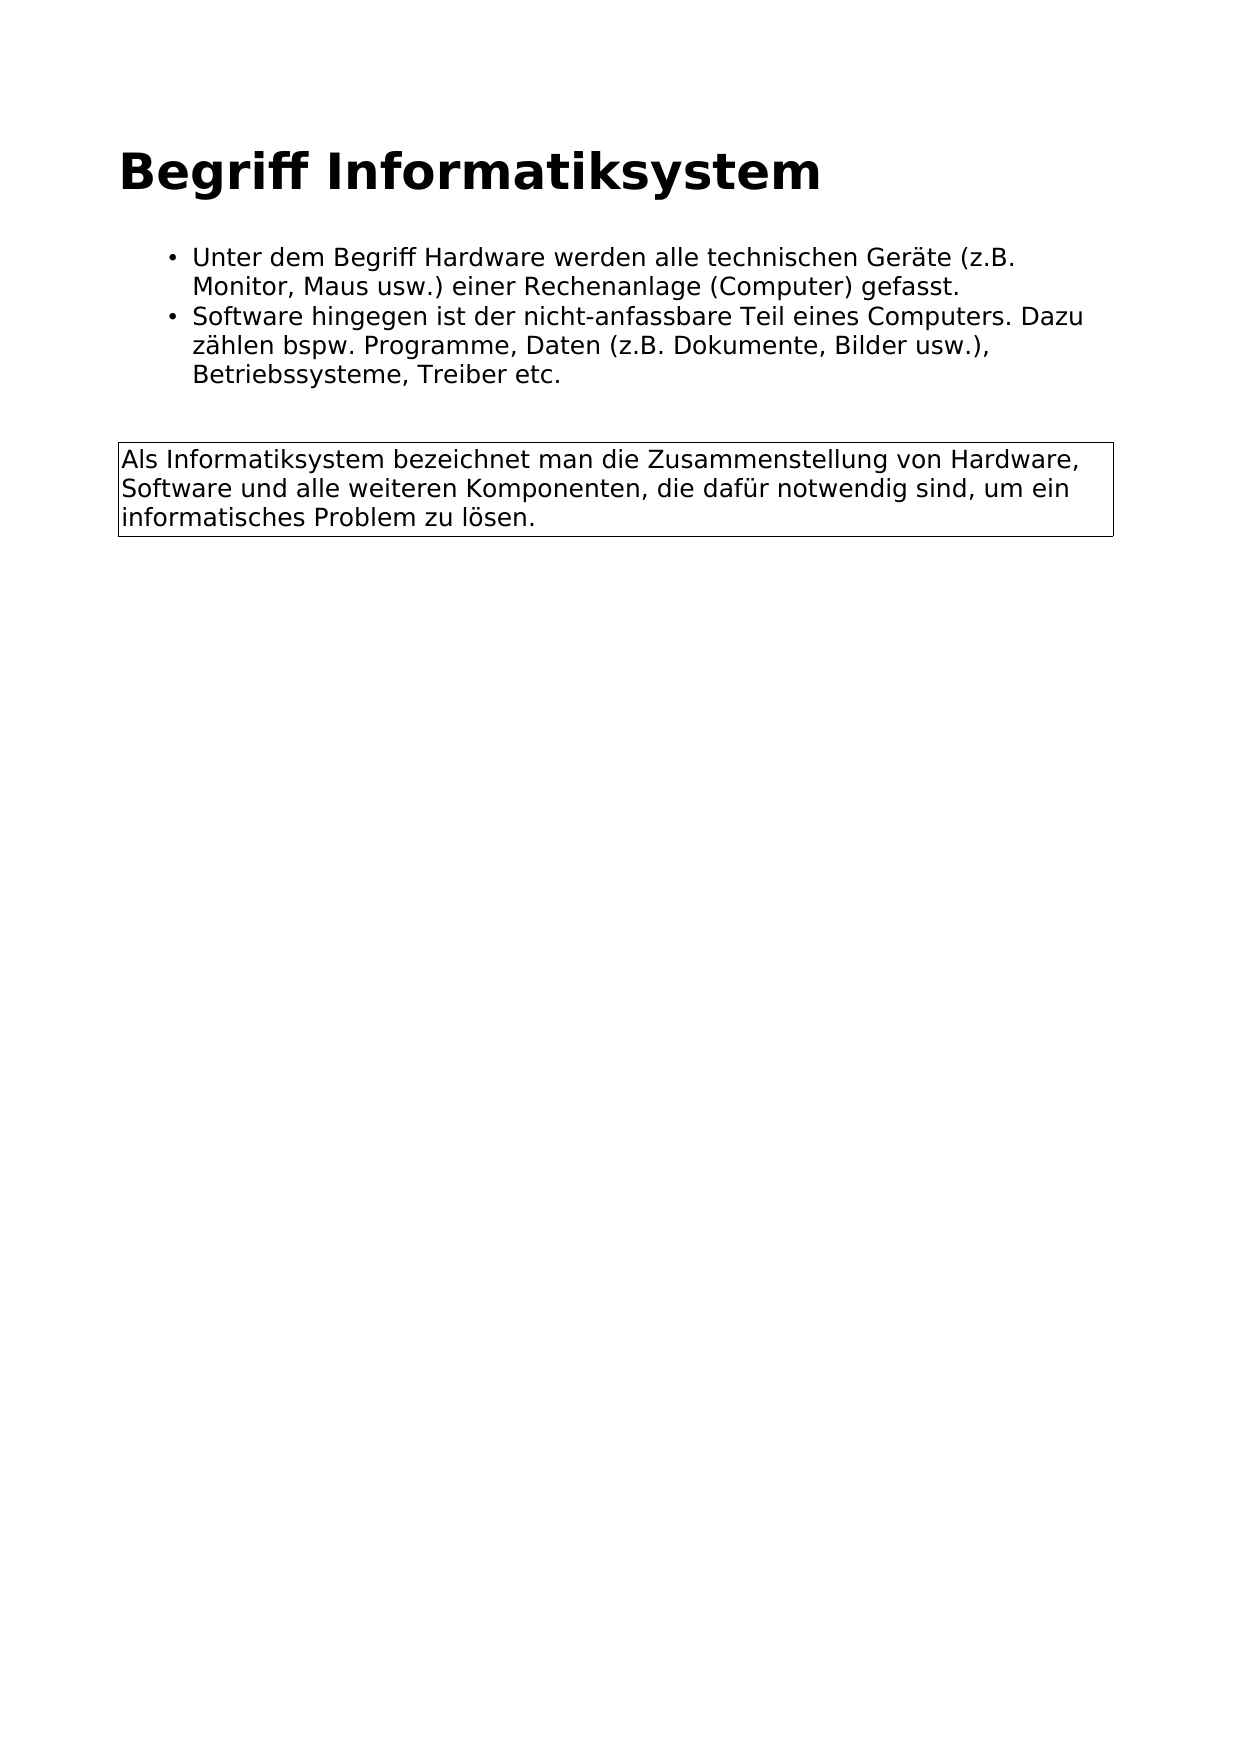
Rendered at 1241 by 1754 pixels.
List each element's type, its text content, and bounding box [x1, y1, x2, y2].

list Unter dem Begriff Hardware werden alle technischen Geräte (z.B. Monitor, Maus usw.) einer Rechenanlage (Computer) gefasst. [177, 243, 1122, 302]
list Software hingegen ist der nicht-anfassbare Teil eines Computers. Dazu zählen bspw. Programme, Daten (z.B. Dokumente, Bilder usw.), Betriebssysteme, Treiber etc. [177, 302, 1122, 389]
subtitle Begriff Informatiksystem [118, 143, 1122, 201]
table_header Als Informatiksystem bezeichnet man die Zusammenstellung von Hardware, Software und alle weiteren Komponenten, die dafür notwendig sind, um ein informatisches Problem zu lösen. [119, 443, 1113, 536]
